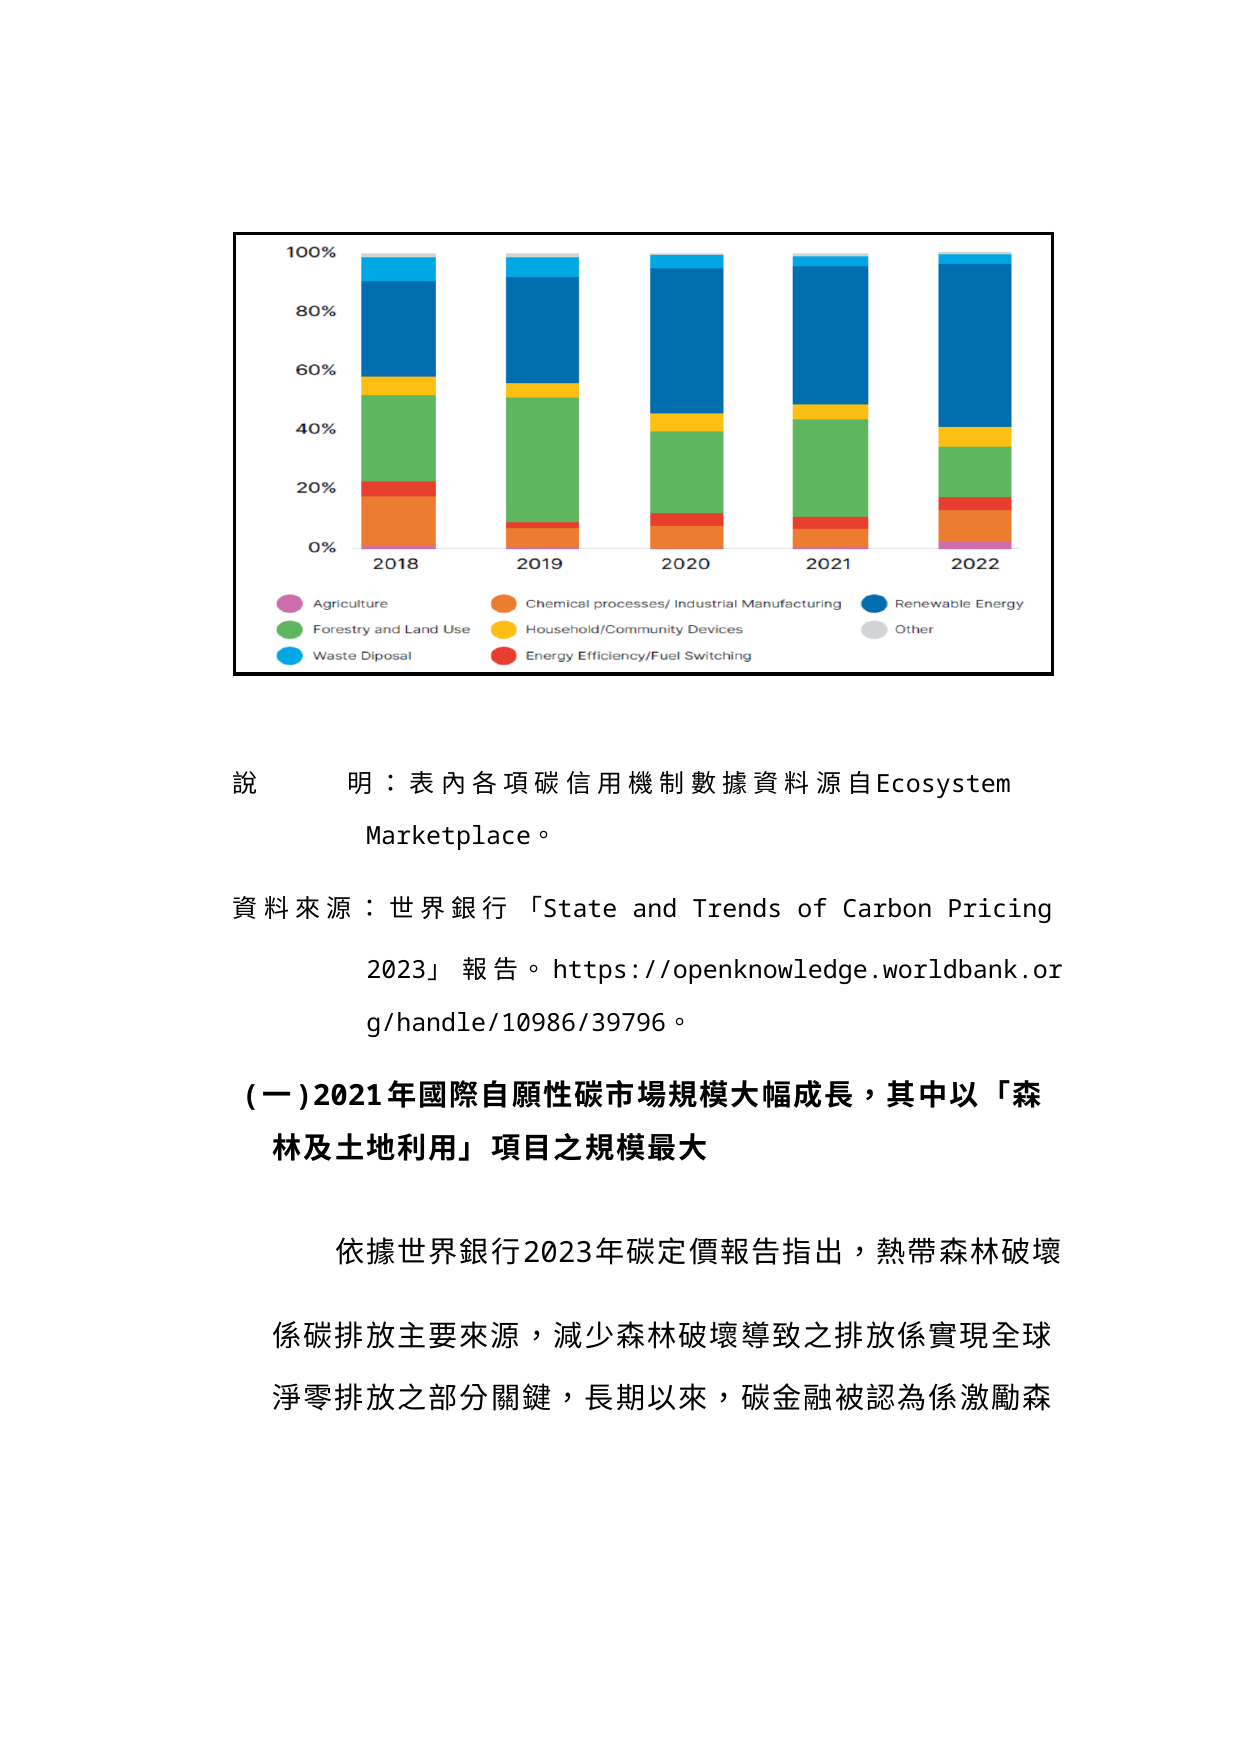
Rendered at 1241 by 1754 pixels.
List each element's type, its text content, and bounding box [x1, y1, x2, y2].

text 說 明：表內各項碳信用機制數據資料源自Ecosystem Marketplace。 [226, 729, 1063, 854]
text 資料來源：世界銀行「State and Trends of Carbon Pricing 2023」報告。https://openknowledge.worldbank.org/handle/10986/39796。 [226, 854, 1063, 1042]
text 依據世界銀行2023年碳定價報告指出，熱帶森林破壞係碳排放主要來源，減少森林破壞導致之排放係實現全球淨零排放之部分關鍵，長期以來，碳金融被認為係激勵森 [266, 1167, 1063, 1417]
text (一)2021年國際自願性碳市場規模大幅成長，其中以「森林及土地利用」項目之規模最大 [236, 1042, 1063, 1167]
